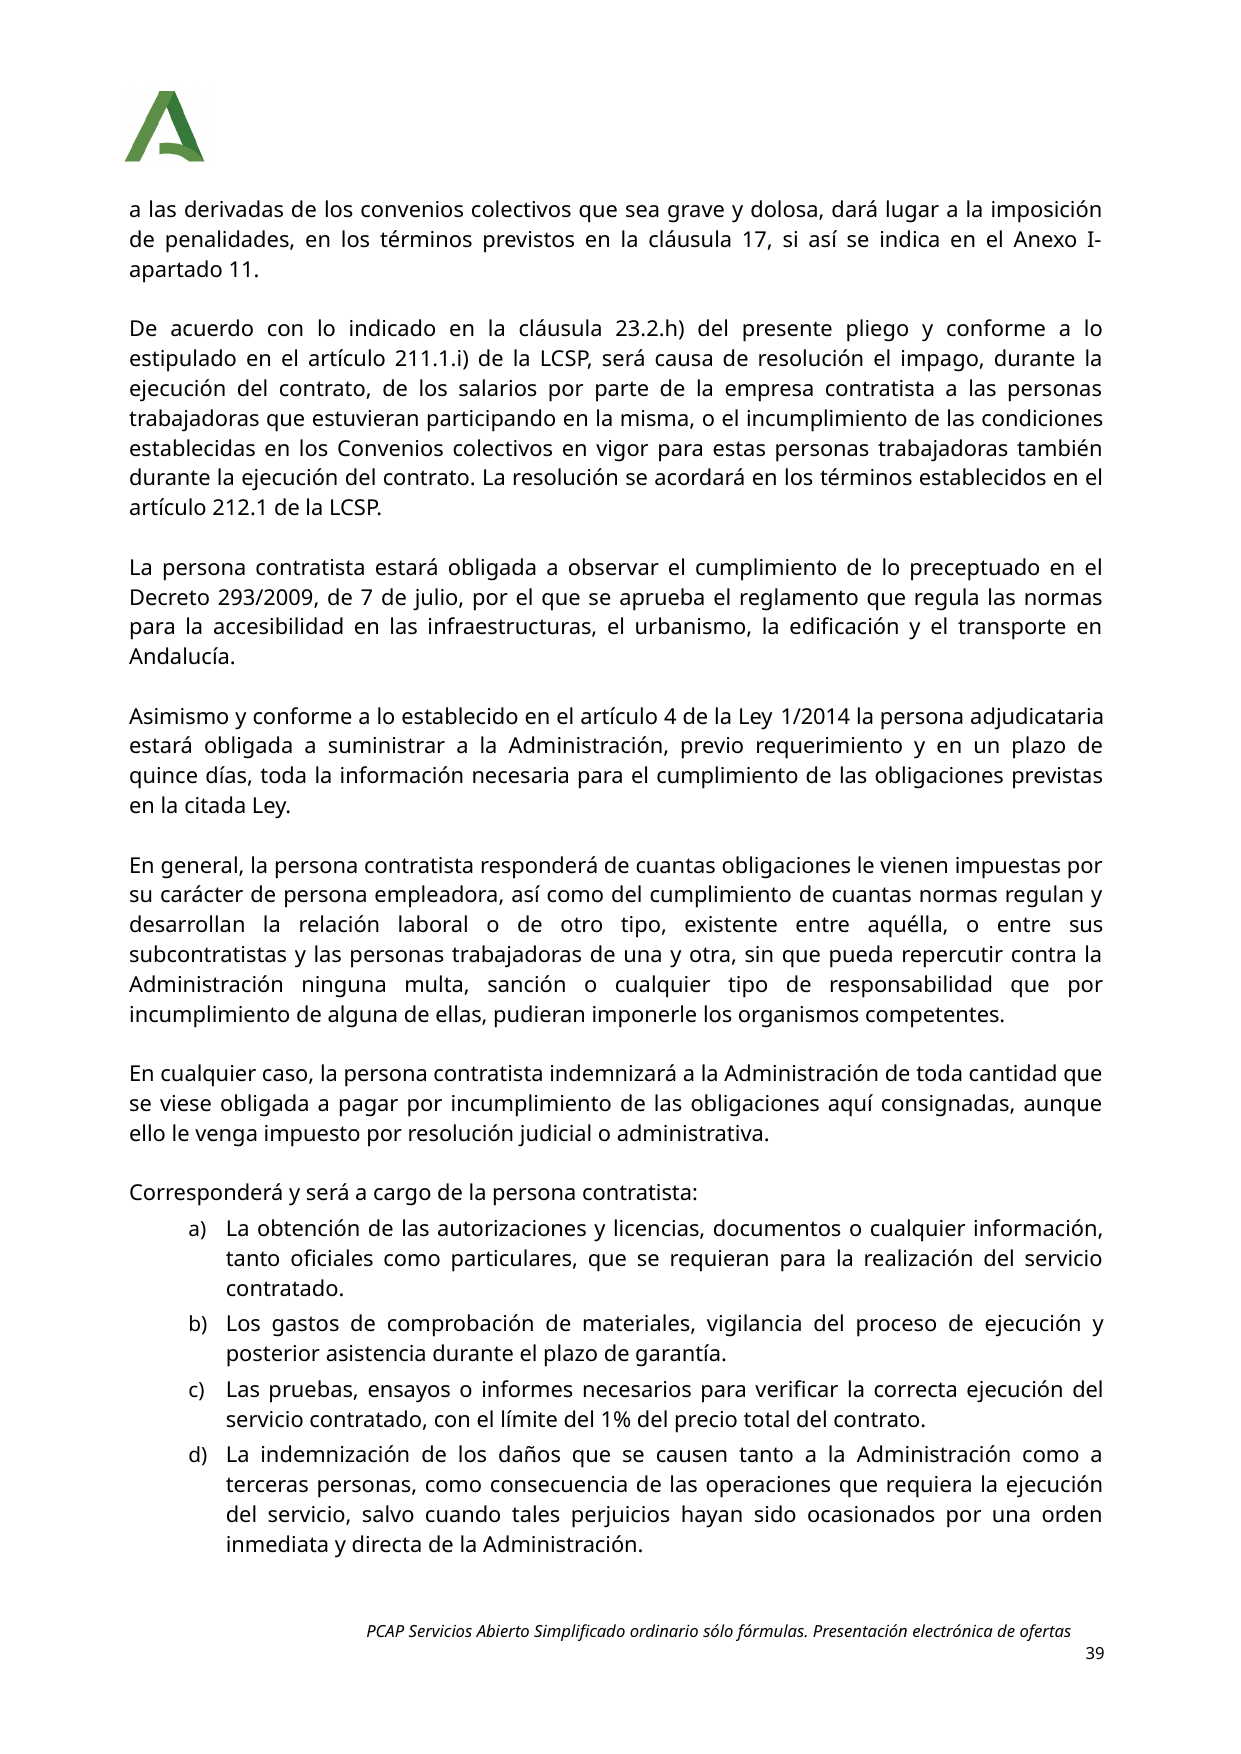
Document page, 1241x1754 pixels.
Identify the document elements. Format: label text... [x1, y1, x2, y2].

text Corresponderá y será a cargo de la persona contratista: [129, 1177, 1104, 1207]
text Asimismo y conforme a lo establecido en el artículo 4 de la Ley 1/2014 la persona adjudicataria estará obligada a suministrar a la Administración, previo requerimiento y en un plazo de quince días, toda la información necesaria para el cumplimiento de las obligaciones previstas en la citada Ley. [129, 701, 1104, 820]
list La indemnización de los daños que se causen tanto a la Administración como a terceras personas, como consecuencia de las operaciones que requiera la ejecución del servicio, salvo cuando tales perjuicios hayan sido ocasionados por una orden inmediata y directa de la Administración. [188, 1439, 1104, 1559]
text En cualquier caso, la persona contratista indemnizará a la Administración de toda cantidad que se viese obligada a pagar por incumplimiento de las obligaciones aquí consignadas, aunque ello le venga impuesto por resolución judicial o administrativa. [129, 1058, 1104, 1148]
text De acuerdo con lo indicado en la cláusula 23.2.h) del presente pliego y conforme a lo estipulado en el artículo 211.1.i) de la LCSP, será causa de resolución el impago, durante la ejecución del contrato, de los salarios por parte de la empresa contratista a las personas trabajadoras que estuvieran participando en la misma, o el incumplimiento de las condiciones establecidas en los Convenios colectivos en vigor para estas personas trabajadoras también durante la ejecución del contrato. La resolución se acordará en los términos establecidos en el artículo 212.1 de la LCSP. [129, 313, 1104, 522]
text a las derivadas de los convenios colectivos que sea grave y dolosa, dará lugar a la imposición de penalidades, en los términos previstos en la cláusula 17, si así se indica en el Anexo I-apartado 11. [129, 194, 1104, 284]
list Los gastos de comprobación de materiales, vigilancia del proceso de ejecución y posterior asistencia durante el plazo de garantía. [188, 1308, 1104, 1368]
list Las pruebas, ensayos o informes necesarios para verificar la correcta ejecución del servicio contratado, con el límite del 1% del precio total del contrato. [188, 1374, 1104, 1433]
text La persona contratista estará obligada a observar el cumplimiento de lo preceptuado en el Decreto 293/2009, de 7 de julio, por el que se aprueba el reglamento que regula las normas para la accesibilidad en las infraestructuras, el urbanismo, la edificación y el transporte en Andalucía. [129, 552, 1104, 671]
text En general, la persona contratista responderá de cuantas obligaciones le vienen impuestas por su carácter de persona empleadora, así como del cumplimiento de cuantas normas regulan y desarrollan la relación laboral o de otro tipo, existente entre aquélla, o entre sus subcontratistas y las personas trabajadoras de una y otra, sin que pueda repercutir contra la Administración ninguna multa, sanción o cualquier tipo de responsabilidad que por incumplimiento de alguna de ellas, pudieran imponerle los organismos competentes. [129, 850, 1104, 1028]
list La obtención de las autorizaciones y licencias, documentos o cualquier información, tanto oficiales como particulares, que se requieran para la realización del servicio contratado. [188, 1213, 1104, 1302]
picture [120, 86, 209, 166]
